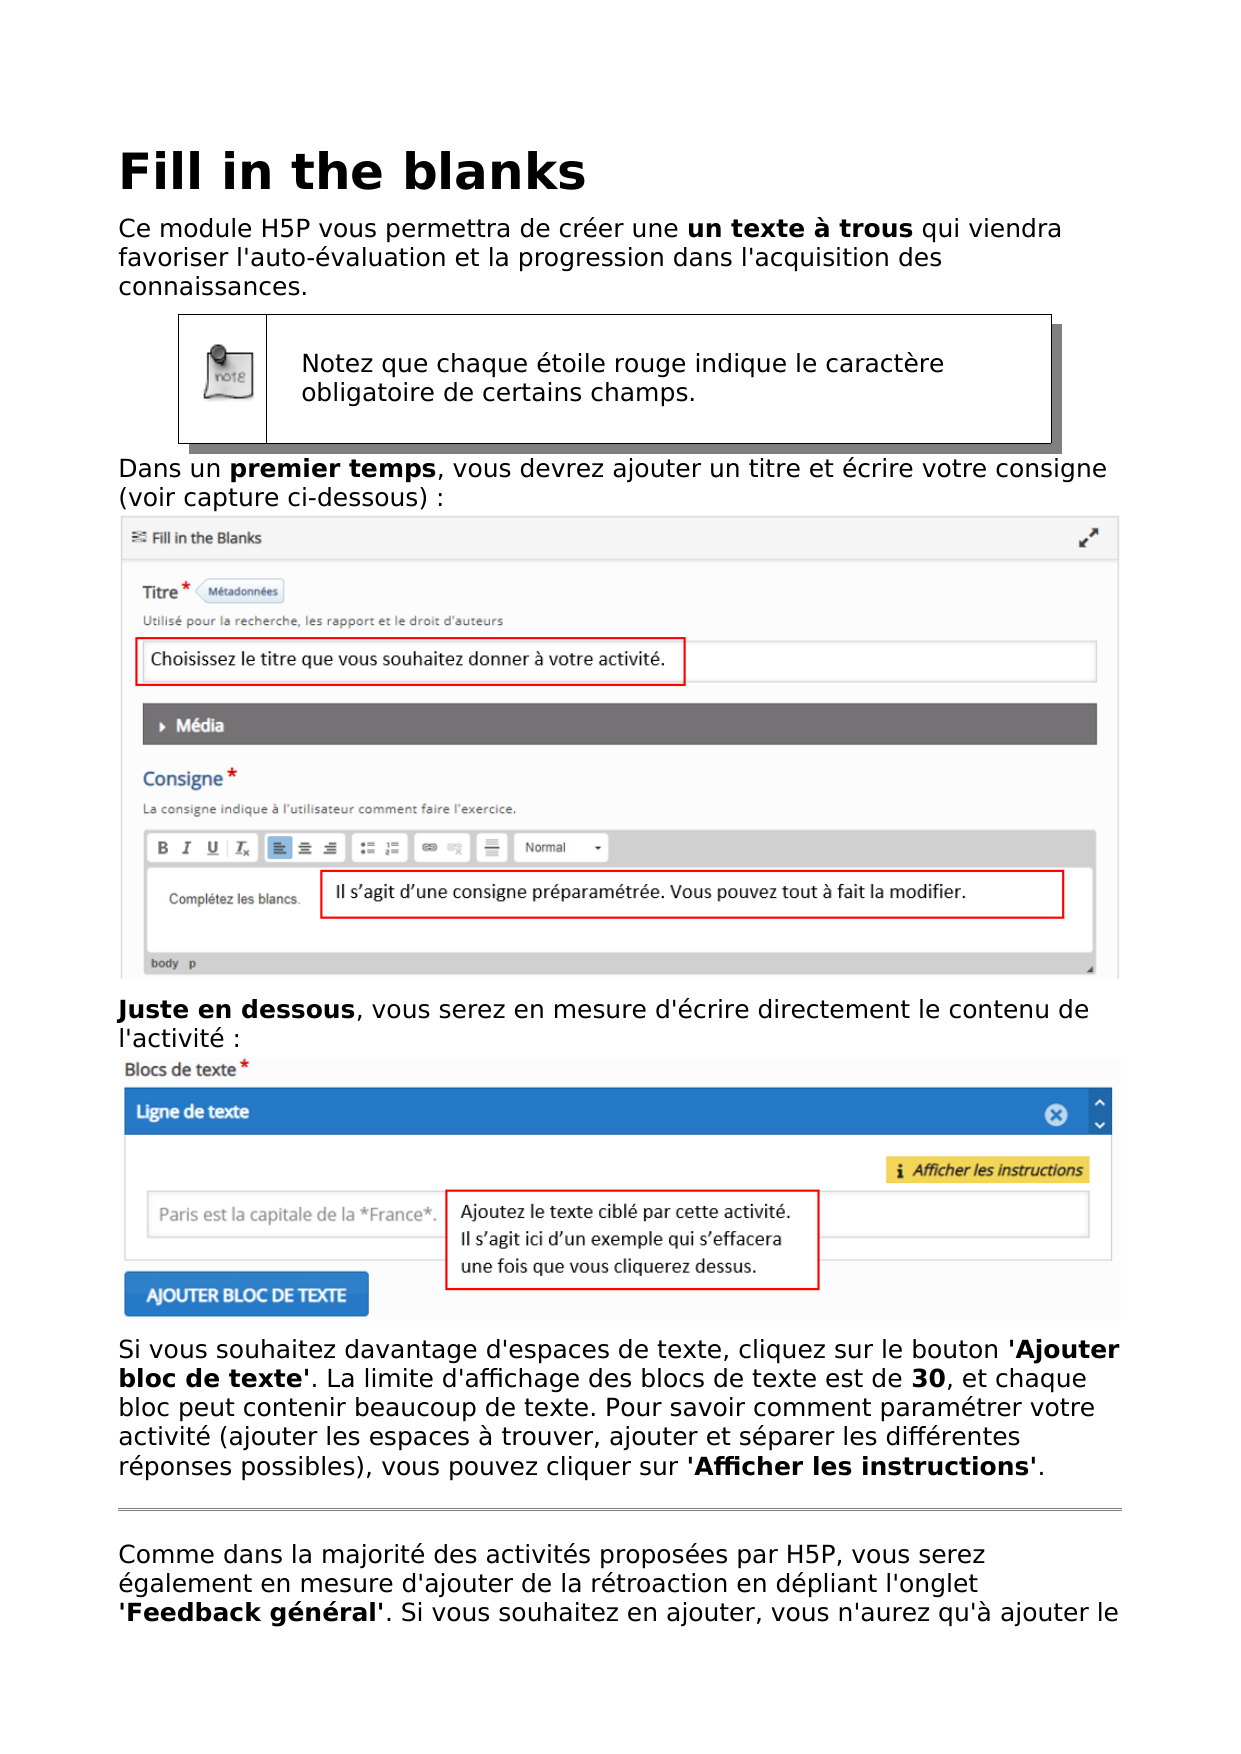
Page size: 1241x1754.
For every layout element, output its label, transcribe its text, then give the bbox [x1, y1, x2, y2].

text Comme dans la majorité des activités proposées par H5P, vous serez également en mesure d'ajouter de la rétroaction en dépliant l'onglet 'Feedback général'. Si vous souhaitez en ajouter, vous n'aurez qu'à ajouter le [118, 1540, 1122, 1627]
table_header [179, 315, 266, 443]
table_header Notez que chaque étoile rouge indique le caractère obligatoire de certains champs. [267, 315, 1051, 443]
text Dans un premier temps, vous devrez ajouter un titre et écrire votre consigne (voir capture ci-dessous) : [118, 454, 1122, 512]
picture [118, 512, 1123, 983]
text Juste en dessous, vous serez en mesure d'écrire directement le contenu de l'activité : [118, 995, 1122, 1053]
picture [190, 337, 266, 413]
text Ce module H5P vous permettra de créer une un texte à trous qui viendra favoriser l'auto-évaluation et la progression dans l'acquisition des connaissances. [118, 214, 1122, 301]
subtitle Fill in the blanks [118, 143, 1122, 201]
text Si vous souhaitez davantage d'espaces de texte, cliquez sur le bouton 'Ajouter bloc de texte'. La limite d'affichage des blocs de texte est de 30, et chaque bloc peut contenir beaucoup de texte. Pour savoir comment paramétrer votre activité (ajouter les espaces à trouver, ajouter et séparer les différentes réponses possibles), vous pouvez cliquer sur 'Afficher les instructions'. [118, 1335, 1122, 1481]
picture [118, 1053, 1123, 1323]
